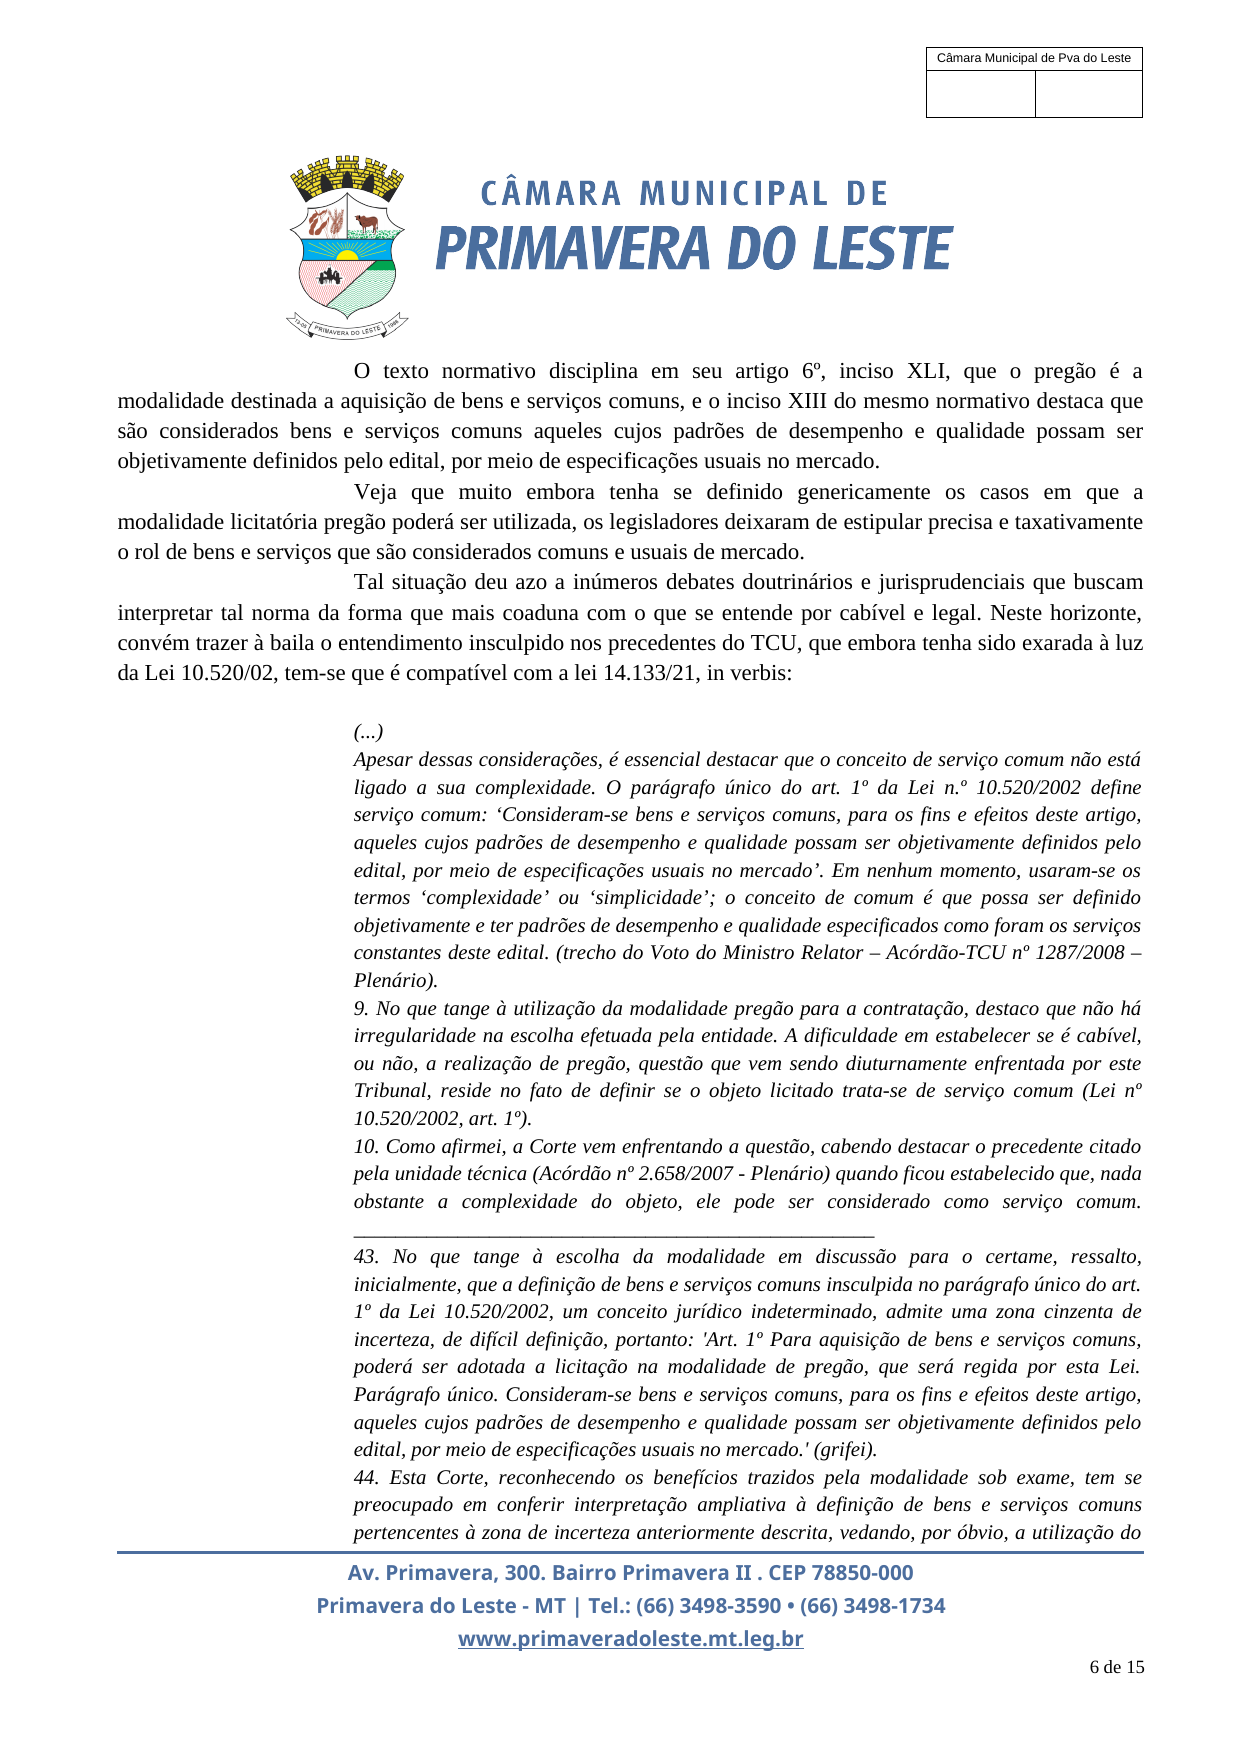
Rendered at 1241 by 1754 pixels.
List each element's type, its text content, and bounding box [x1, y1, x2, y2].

text Apesar dessas considerações, é essencial destacar que o conceito de serviço comum não está ligado a sua complexidade. O parágrafo único do art. 1º da Lei n.º 10.520/2002 define serviço comum: ‘Consideram-se bens e serviços comuns, para os fins e efeitos deste artigo, aqueles cujos padrões de desempenho e qualidade possam ser objetivamente definidos pelo edital, por meio de especificações usuais no mercado’. Em nenhum momento, usaram-se os termos ‘complexidade’ ou ‘simplicidade’; o conceito de comum é que possa ser definido objetivamente e ter padrões de desempenho e qualidade especificados como foram os serviços constantes deste edital. (trecho do Voto do Ministro Relator – Acórdão-TCU nº 1287/2008 – Plenário). [353, 747, 1144, 992]
text 10. Como afirmei, a Corte vem enfrentando a questão, cabendo destacar o precedente citado pela unidade técnica (Acórdão nº 2.658/2007 - Plenário) quando ficou estabelecido que, nada obstante a complexidade do objeto, ele pode ser considerado como serviço comum. __________________________________________________ [353, 1133, 1144, 1240]
picture [117, 142, 1092, 354]
text Veja que muito embora tenha se definido genericamente os casos em que a modalidade licitatória pregão poderá ser utilizada, os legisladores deixaram de estipular precisa e taxativamente o rol de bens e serviços que são considerados comuns e usuais de mercado. [117, 478, 1144, 564]
text 43. No que tange à escolha da modalidade em discussão para o certame, ressalto, inicialmente, que a definição de bens e serviços comuns insculpida no parágrafo único do art. 1º da Lei 10.520/2002, um conceito jurídico indeterminado, admite uma zona cinzenta de incerteza, de difícil definição, portanto: 'Art. 1º Para aquisição de bens e serviços comuns, poderá ser adotada a licitação na modalidade de pregão, que será regida por esta Lei. Parágrafo único. Consideram-se bens e serviços comuns, para os fins e efeitos deste artigo, aqueles cujos padrões de desempenho e qualidade possam ser objetivamente definidos pelo edital, por meio de especificações usuais no mercado.' (grifei). [353, 1244, 1144, 1461]
text Tal situação deu azo a inúmeros debates doutrinários e jurisprudenciais que buscam interpretar tal norma da forma que mais coaduna com o que se entende por cabível e legal. Neste horizonte, convém trazer à baila o entendimento insculpido nos precedentes do TCU, que embora tenha sido exarada à luz da Lei 10.520/02, tem-se que é compatível com a lei 14.133/21, in verbis: [117, 568, 1144, 685]
text 44. Esta Corte, reconhecendo os benefícios trazidos pela modalidade sob exame, tem se preocupado em conferir interpretação ampliativa à definição de bens e serviços comuns pertencentes à zona de incerteza anteriormente descrita, vedando, por óbvio, a utilização do [353, 1465, 1144, 1544]
text (...) [353, 719, 1144, 743]
text O texto normativo disciplina em seu artigo 6º, inciso XLI, que o pregão é a modalidade destinada a aquisição de bens e serviços comuns, e o inciso XIII do mesmo normativo destaca que são considerados bens e serviços comuns aqueles cujos padrões de desempenho e qualidade possam ser objetivamente definidos pelo edital, por meio de especificações usuais no mercado. [117, 230, 1144, 474]
text 9. No que tange à utilização da modalidade pregão para a contratação, destaco que não há irregularidade na escolha efetuada pela entidade. A dificuldade em estabelecer se é cabível, ou não, a realização de pregão, questão que vem sendo diuturnamente enfrentada por este Tribunal, reside no fato de definir se o objeto licitado trata-se de serviço comum (Lei nº 10.520/2002, art. 1º). [353, 996, 1144, 1130]
